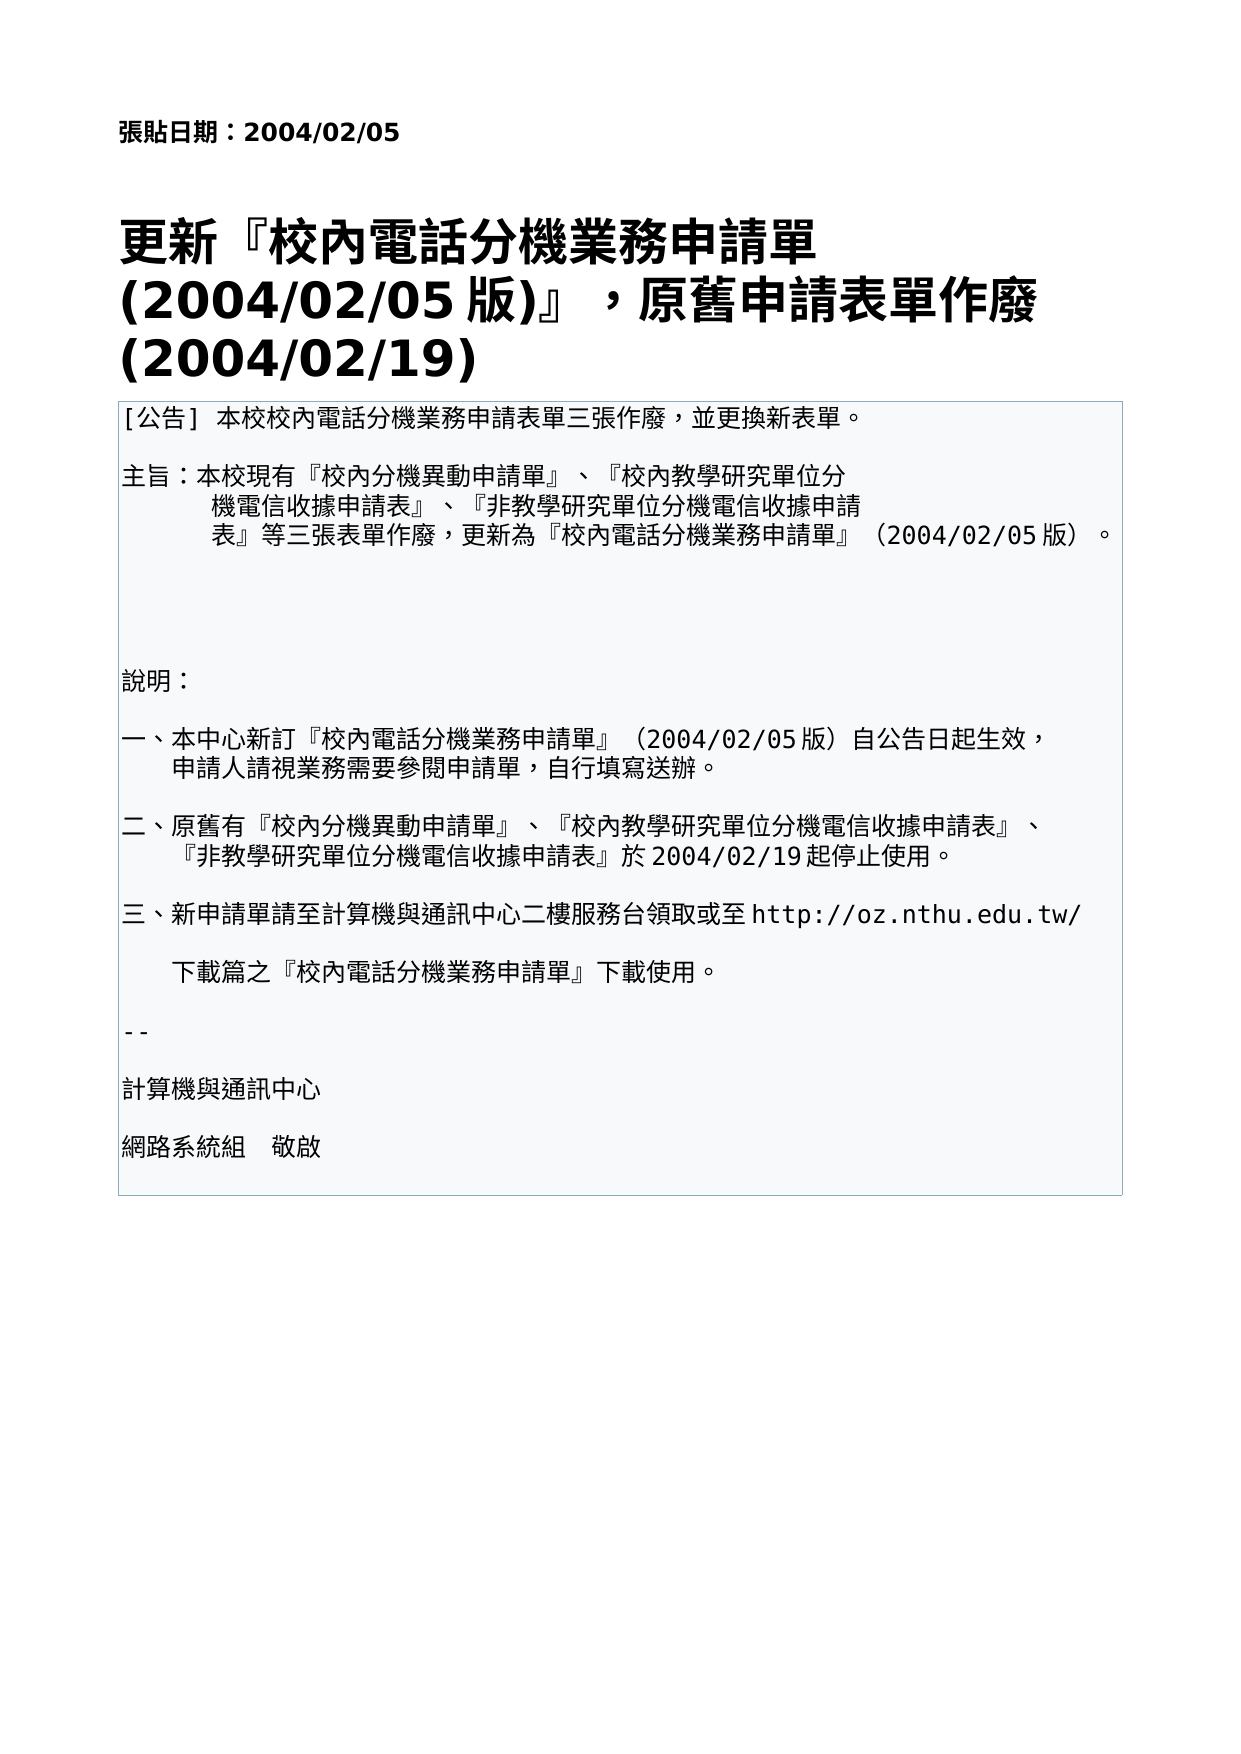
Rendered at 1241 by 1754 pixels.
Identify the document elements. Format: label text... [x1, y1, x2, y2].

subtitle 更新『校內電話分機業務申請單(2004/02/05版)』，原舊申請表單作廢 (2004/02/19) [118, 214, 1122, 389]
text 張貼日期：2004/02/05 [118, 118, 1122, 176]
text [公告] 本校校內電話分機業務申請表單三張作廢，並更換新表單。 主旨：本校現有『校內分機異動申請單』、『校內教學研究單位分 機電信收據申請表』、『非教學研究單位分機電信收據申請 表』等三張表單作廢，更新為『校內電話分機業務申請單』（2004/02/05版）。 說明： 一、本中心新訂『校內電話分機業務申請單』（2004/02/05版）自公告日起生效， 申請人請視業務需要參閱申請單，自行填寫送辦。 二、原舊有『校內分機異動申請單』、『校內教學研究單位分機電信收據申請表』、 『非教學研究單位分機電信收據申請表』於2004/02/19起停止使用。 三、新申請單請至計算機與通訊中心二樓服務台領取或至http://oz.nthu.edu.tw/ 下載篇之『校內電話分機業務申請單』下載使用。 -- 計算機與通訊中心 網路系統組 敬啟 [119, 402, 1122, 1195]
